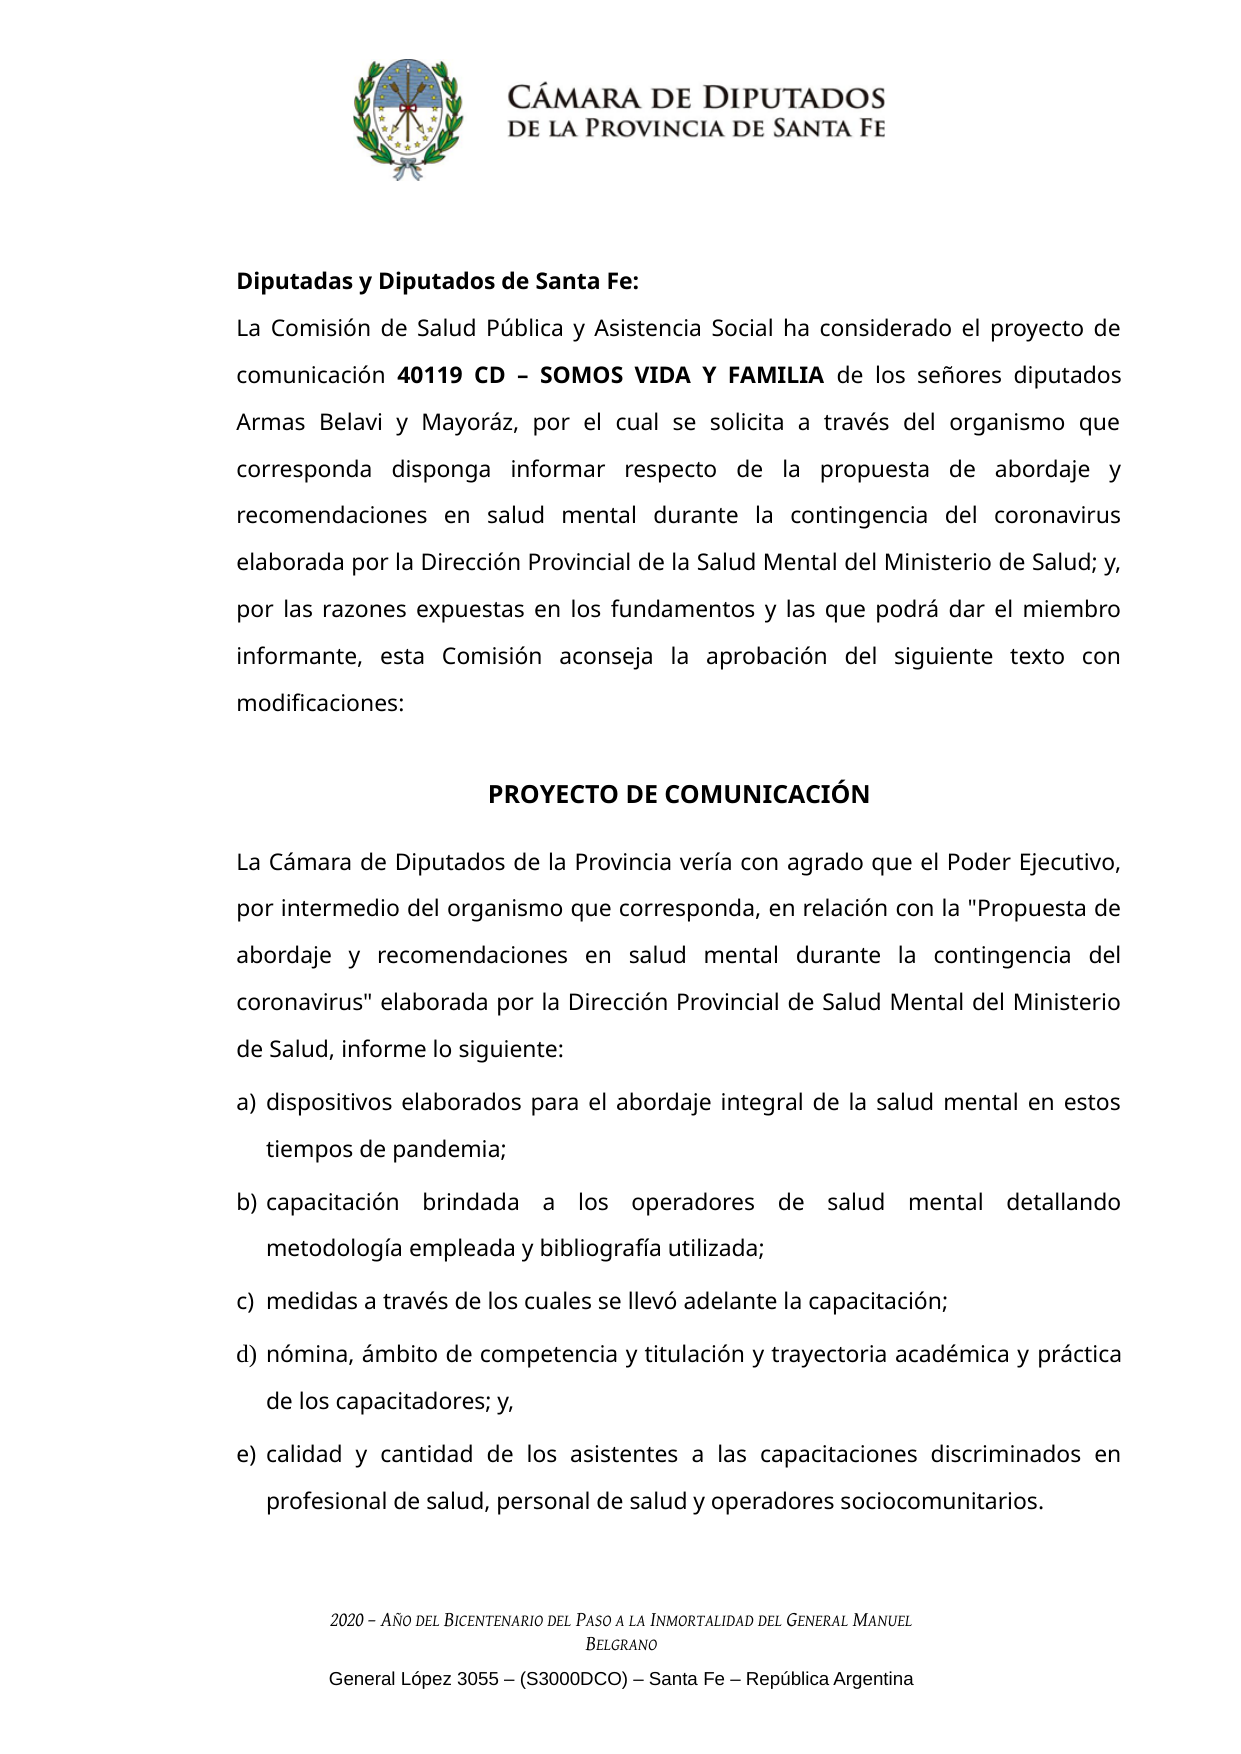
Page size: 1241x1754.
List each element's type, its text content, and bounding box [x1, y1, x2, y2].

list nómina, ámbito de competencia y titulación y trayectoria académica y práctica de los capacitadores; y, [236, 1338, 1122, 1416]
list dispositivos elaborados para el abordaje integral de la salud mental en estos tiempos de pandemia; [236, 1086, 1122, 1164]
text La Cámara de Diputados de la Provincia vería con agrado que el Poder Ejecutivo, por intermedio del organismo que corresponda, en relación con la "Propuesta de abordaje y recomendaciones en salud mental durante la contingencia del coronavirus" elaborada por la Dirección Provincial de Salud Mental del Ministerio de Salud, informe lo siguiente: [236, 846, 1122, 1064]
list calidad y cantidad de los asistentes a las capacitaciones discriminados en profesional de salud, personal de salud y operadores sociocomunitarios. [236, 1438, 1122, 1516]
text La Comisión de Salud Pública y Asistencia Social ha considerado el proyecto de comunicación 40119 CD – SOMOS VIDA Y FAMILIA de los señores diputados Armas Belavi y Mayoráz, por el cual se solicita a través del organismo que corresponda disponga informar respecto de la propuesta de abordaje y recomendaciones en salud mental durante la contingencia del coronavirus elaborada por la Dirección Provincial de la Salud Mental del Ministerio de Salud; y, por las razones expuestas en los fundamentos y las que podrá dar el miembro informante, esta Comisión aconseja la aprobación del siguiente texto con modificaciones: [236, 312, 1122, 718]
text Diputadas y Diputados de Santa Fe: [236, 265, 1122, 296]
list capacitación brindada a los operadores de salud mental detallando metodología empleada y bibliografía utilizada; [236, 1186, 1122, 1264]
list medidas a través de los cuales se llevó adelante la capacitación; [236, 1285, 1122, 1316]
text PROYECTO DE COMUNICACIÓN [236, 777, 1122, 811]
